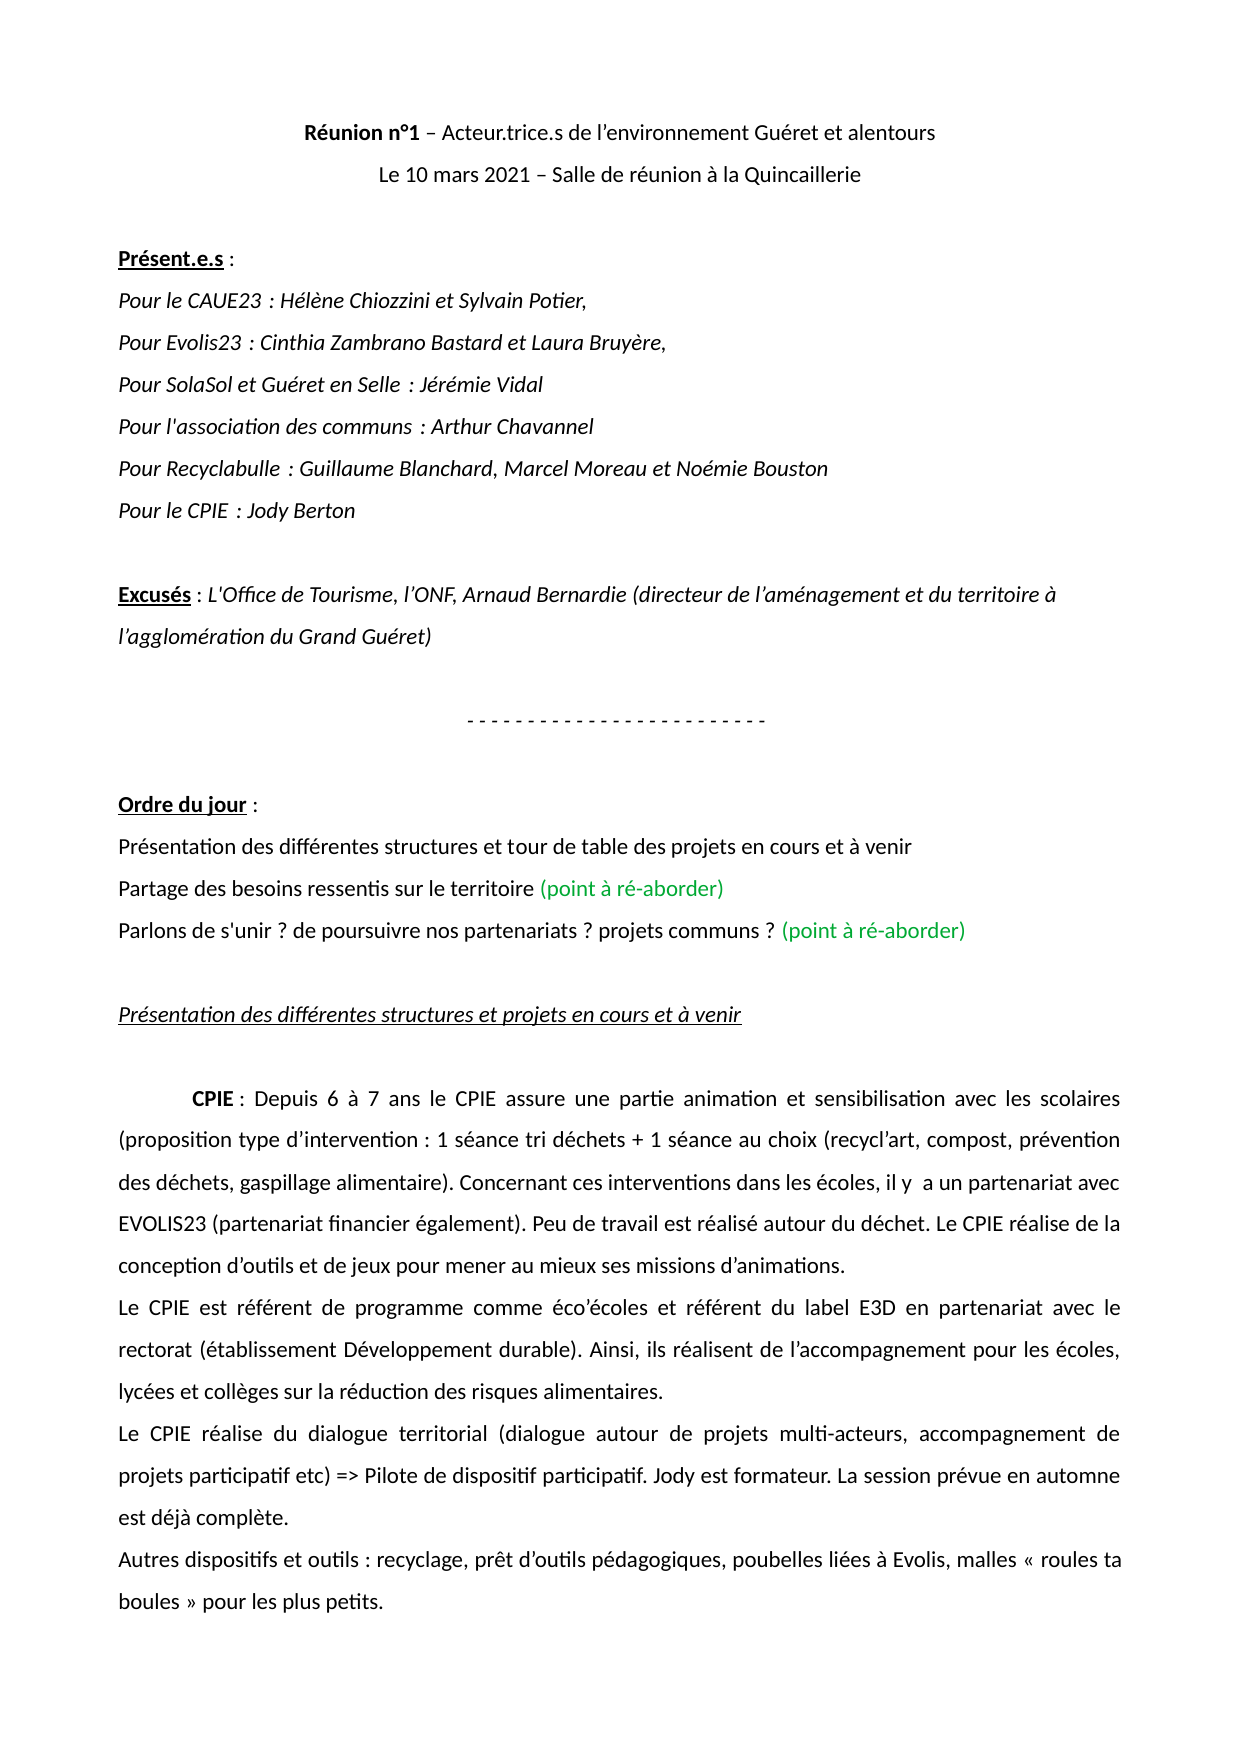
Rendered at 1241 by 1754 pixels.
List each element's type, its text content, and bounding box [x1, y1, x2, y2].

text Pour l'association des communs : Arthur Chavannel [118, 412, 1122, 440]
text Pour le CAUE23 : Hélène Chiozzini et Sylvain Potier, [118, 286, 1122, 314]
text Réunion n°1 – Acteur.trice.s de l’environnement Guéret et alentours [118, 118, 1122, 146]
text Présentation des différentes structures et projets en cours et à venir [118, 1000, 1122, 1028]
text - - - - - - - - - - - - - - - - - - - - - - - - - [118, 706, 1122, 734]
text Pour le CPIE : Jody Berton [118, 496, 1122, 524]
text Autres dispositifs et outils : recyclage, prêt d’outils pédagogiques, poubelles liées à Evolis, malles « roules ta boules » pour les plus petits. [118, 1545, 1122, 1615]
text Le CPIE réalise du dialogue territorial (dialogue autour de projets multi-acteurs, accompagnement de projets participatif etc) => Pilote de dispositif participatif. Jody est formateur. La session prévue en automne est déjà complète. [118, 1419, 1122, 1531]
text Ordre du jour : [118, 790, 1122, 818]
text CPIE : Depuis 6 à 7 ans le CPIE assure une partie animation et sensibilisation avec les scolaires (proposition type d’intervention : 1 séance tri déchets + 1 séance au choix (recycl’art, compost, prévention des déchets, gaspillage alimentaire). Concernant ces interventions dans les écoles, il y a un partenariat avec EVOLIS23 (partenariat financier également). Peu de travail est réalisé autour du déchet. Le CPIE réalise de la conception d’outils et de jeux pour mener au mieux ses missions d’animations. [118, 1084, 1122, 1279]
text Le CPIE est référent de programme comme éco’écoles et référent du label E3D en partenariat avec le rectorat (établissement Développement durable). Ainsi, ils réalisent de l’accompagnement pour les écoles, lycées et collèges sur la réduction des risques alimentaires. [118, 1293, 1122, 1406]
text Partage des besoins ressentis sur le territoire (point à ré-aborder) [118, 874, 1122, 902]
text Présentation des différentes structures et tour de table des projets en cours et à venir [118, 832, 1122, 860]
text Excusés : L'Office de Tourisme, l’ONF, Arnaud Bernardie (directeur de l’aménagement et du territoire à l’agglomération du Grand Guéret) [118, 580, 1122, 650]
text Présent.e.s : [118, 244, 1122, 272]
text Pour Evolis23 : Cinthia Zambrano Bastard et Laura Bruyère, [118, 328, 1122, 356]
text Parlons de s'unir ? de poursuivre nos partenariats ? projets communs ? (point à ré-aborder) [118, 916, 1122, 944]
text Pour Recyclabulle : Guillaume Blanchard, Marcel Moreau et Noémie Bouston [118, 454, 1122, 482]
text Le 10 mars 2021 – Salle de réunion à la Quincaillerie [118, 160, 1122, 188]
text Pour SolaSol et Guéret en Selle : Jérémie Vidal [118, 370, 1122, 398]
